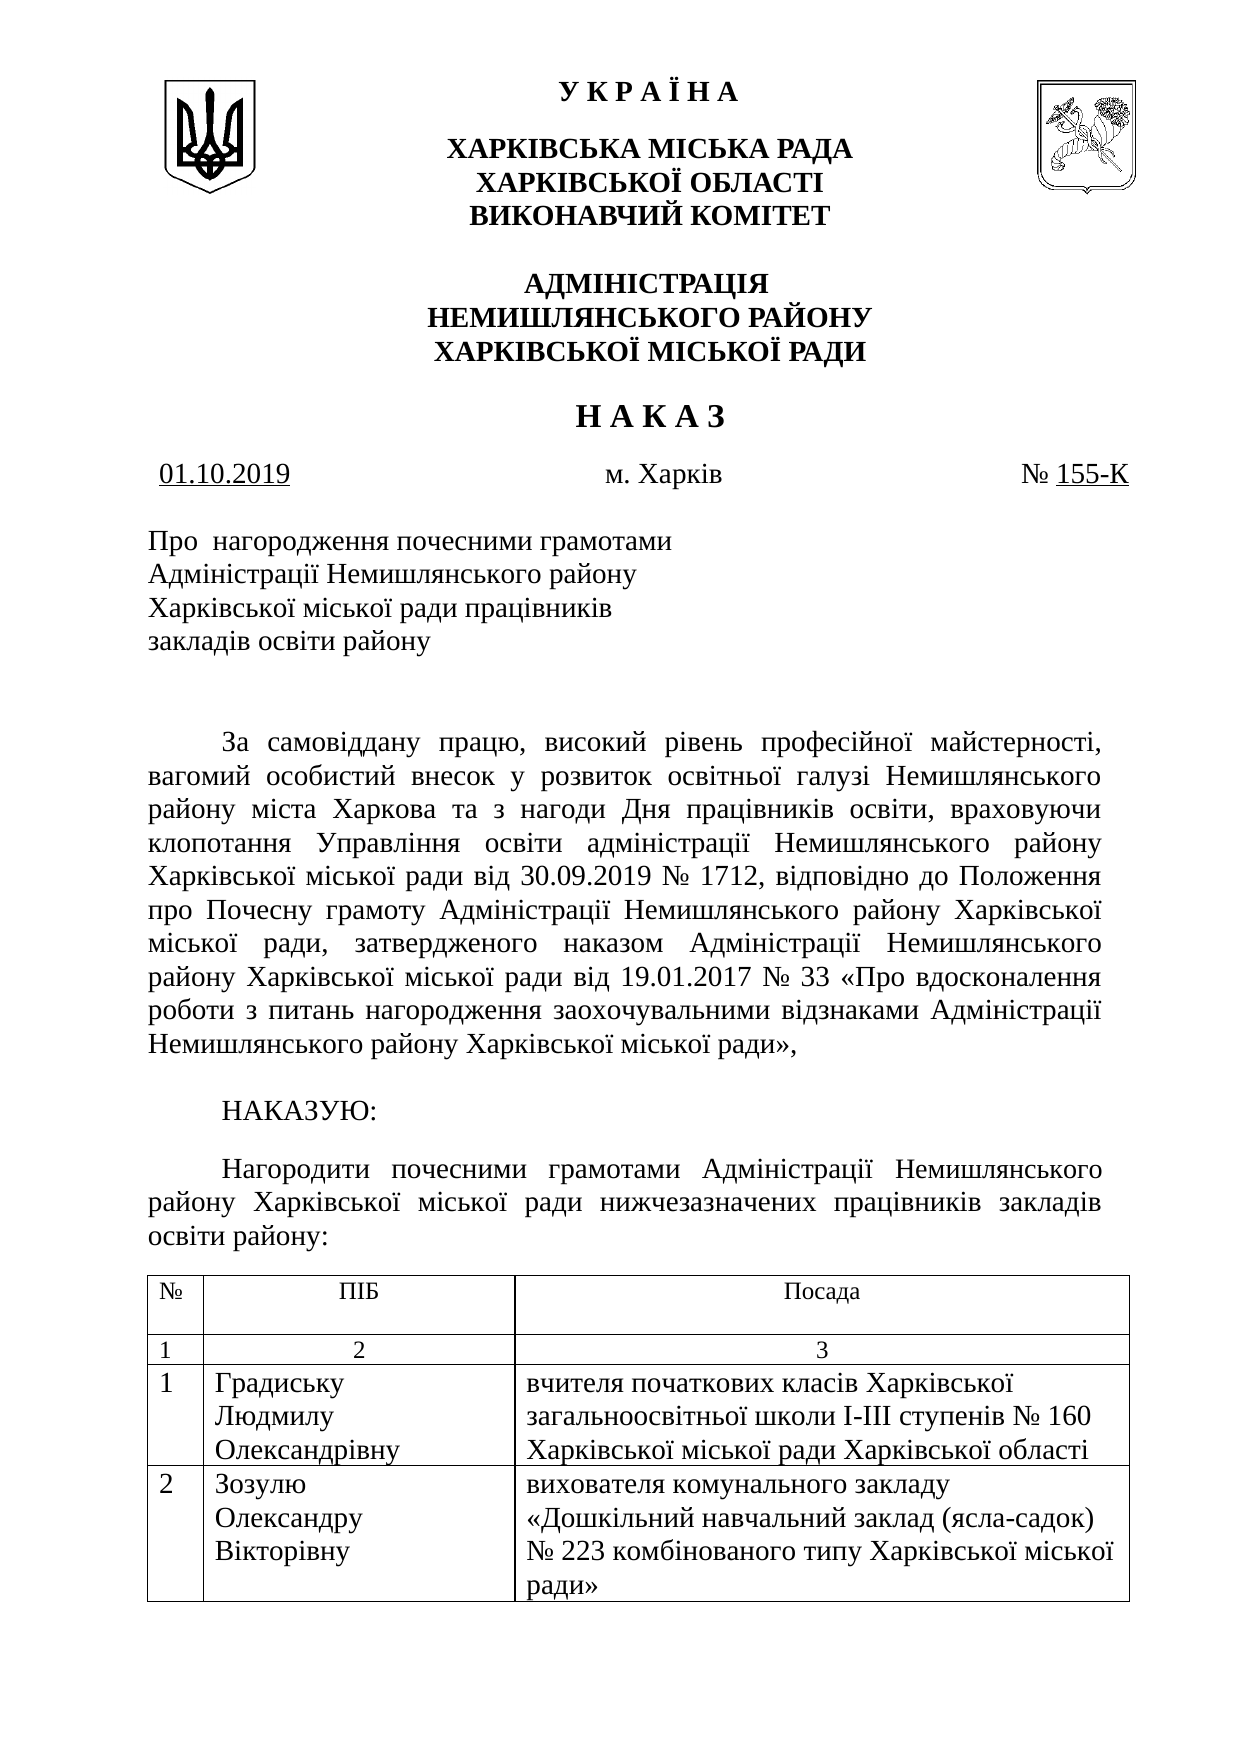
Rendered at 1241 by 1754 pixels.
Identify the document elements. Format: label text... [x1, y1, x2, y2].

text Про нагородження почесними грамотами [148, 523, 1103, 556]
text закладів освіти району [148, 623, 1103, 657]
table_cell [148, 267, 278, 456]
table_cell м. Харків [479, 456, 810, 489]
table_cell вихователя комунального закладу «Дошкільний навчальний заклад (ясла-садок) № 223 комбінованого типу Харківської міської ради» [516, 1466, 1129, 1601]
table_header Посада [516, 1276, 1129, 1334]
table_cell [1022, 267, 1152, 456]
table_cell 1 [148, 1365, 203, 1465]
table_cell вчителя початкових класів Харківської загальноосвітньої школи І-ІІІ ступенів № 160 Харківської міської ради Харківської області [516, 1365, 1129, 1465]
table_header № [148, 1276, 203, 1334]
table_cell 1 [148, 1335, 203, 1364]
table_header [1022, 74, 1152, 267]
table_cell № 155-К [810, 456, 1140, 489]
table_cell Градиську Людмилу Олександрівну [204, 1365, 514, 1465]
text НАКАЗУЮ: [148, 1093, 1048, 1127]
table_cell АДМІНІСТРАЦІЯ НЕМИШЛЯНСЬКОГО РАЙОНУ ХАРКІВСЬКОЇ МІСЬКОЇ РАДИ Н А К А З [278, 267, 1022, 456]
table_cell 2 [148, 1466, 203, 1601]
text Адміністрації Немишлянського району [148, 556, 1103, 590]
table_cell 2 [204, 1335, 514, 1364]
table_cell 3 [516, 1335, 1129, 1364]
table_header ПІБ [204, 1276, 514, 1334]
text Харківської міської ради працівників [148, 590, 1103, 623]
table_cell Зозулю Олександру Вікторівну [204, 1466, 514, 1601]
table_header [148, 74, 278, 267]
table_header У К Р А Ї Н А ХАРКІВСЬКА МІСЬКА РАДА ХАРКІВСЬКОЇ ОБЛАСТІ ВИКОНАВЧИЙ КОМІТЕТ [278, 74, 1022, 267]
text Нагородити почесними грамотами Адміністрації Немишлянського району Харківської міської ради нижчезазначених працівників закладів освіти району: [148, 1151, 1103, 1251]
text За самовіддану працю, високий рівень професійної майстерності, вагомий особистий внесок у розвиток освітньої галузі Немишлянського району міста Харкова та з нагоди Дня працівників освіти, враховуючи клопотання Управління освіти адміністрації Немишлянського району Харківської міської ради від 30.09.2019 № 1712, відповідно до Положення про Почесну грамоту Адміністрації Немишлянського району Харківської міської ради, затвердженого наказом Адміністрації Немишлянського району Харківської міської ради від 19.01.2017 № 33 «Про вдосконалення роботи з питань нагородження заохочувальними відзнаками Адміністрації Немишлянського району Харківської міської ради», [148, 724, 1103, 1059]
table_cell [1140, 456, 1152, 489]
table_cell 01.10.2019 [148, 456, 479, 489]
